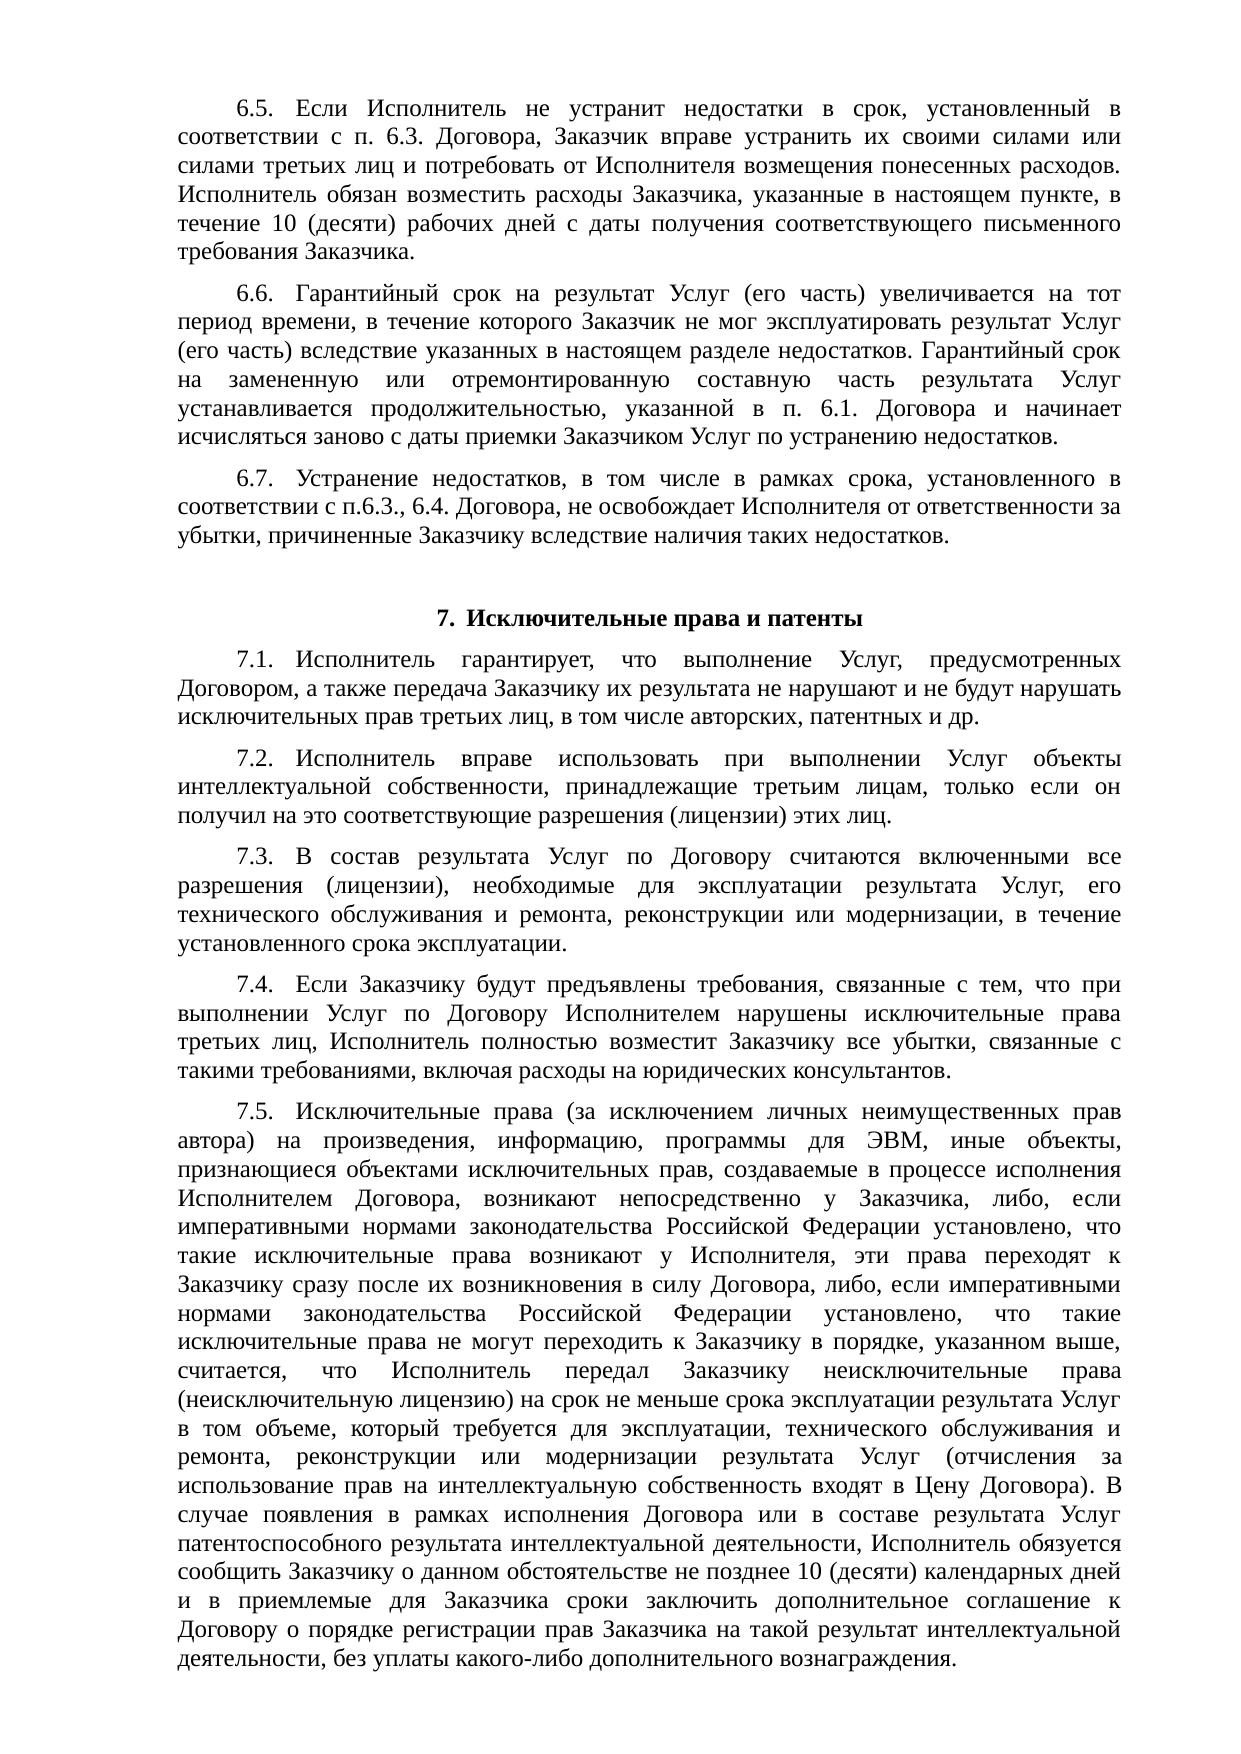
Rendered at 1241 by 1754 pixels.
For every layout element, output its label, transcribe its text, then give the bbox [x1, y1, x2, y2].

list Если Исполнитель не устранит недостатки в срок, установленный в соответствии с п. 6.3. Договора, Заказчик вправе устранить их своими силами или силами третьих лиц и потребовать от Исполнителя возмещения понесенных расходов. Исполнитель обязан возместить расходы Заказчика, указанные в настоящем пункте, в течение 10 (десяти) рабочих дней с даты получения соответствующего письменного требования Заказчика. [177, 93, 1122, 265]
list Гарантийный срок на результат Услуг (его часть) увеличивается на тот период времени, в течение которого Заказчик не мог эксплуатировать результат Услуг (его часть) вследствие указанных в настоящем разделе недостатков. Гарантийный срок на замененную или отремонтированную составную часть результата Услуг устанавливается продолжительностью, указанной в п. 6.1. Договора и начинает исчисляться заново с даты приемки Заказчиком Услуг по устранению недостатков. [177, 278, 1122, 450]
list Исполнитель гарантирует, что выполнение Услуг, предусмотренных Договором, а также передача Заказчику их результата не нарушают и не будут нарушать исключительных прав третьих лиц, в том числе авторских, патентных и др. [177, 644, 1122, 730]
list Если Заказчику будут предъявлены требования, связанные с тем, что при выполнении Услуг по Договору Исполнителем нарушены исключительные права третьих лиц, Исполнитель полностью возместит Заказчику все убытки, связанные с такими требованиями, включая расходы на юридических консультантов. [177, 969, 1122, 1084]
list В состав результата Услуг по Договору считаются включенными все разрешения (лицензии), необходимые для эксплуатации результата Услуг, его технического обслуживания и ремонта, реконструкции или модернизации, в течение установленного срока эксплуатации. [177, 841, 1122, 956]
list Устранение недостатков, в том числе в рамках срока, установленного в соответствии с п.6.3., 6.4. Договора, не освобождает Исполнителя от ответственности за убытки, причиненные Заказчику вследствие наличия таких недостатков. [177, 463, 1122, 549]
list Исполнитель вправе использовать при выполнении Услуг объекты интеллектуальной собственности, принадлежащие третьим лицам, только если он получил на это соответствующие разрешения (лицензии) этих лиц. [177, 743, 1122, 829]
list Исключительные права и патенты [177, 603, 1122, 631]
list Исключительные права (за исключением личных неимущественных прав автора) на произведения, информацию, программы для ЭВМ, иные объекты, признающиеся объектами исключительных прав, создаваемые в процессе исполнения Исполнителем Договора, возникают непосредственно у Заказчика, либо, если императивными нормами законодательства Российской Федерации установлено, что такие исключительные права возникают у Исполнителя, эти права переходят к Заказчику сразу после их возникновения в силу Договора, либо, если императивными нормами законодательства Российской Федерации установлено, что такие исключительные права не могут переходить к Заказчику в порядке, указанном выше, считается, что Исполнитель передал Заказчику неисключительные права (неисключительную лицензию) на срок не меньше срока эксплуатации результата Услуг в том объеме, который требуется для эксплуатации, технического обслуживания и ремонта, реконструкции или модернизации результата Услуг (отчисления за использование прав на интеллектуальную собственность входят в Цену Договора). В случае появления в рамках исполнения Договора или в составе результата Услуг патентоспособного результата интеллектуальной деятельности, Исполнитель обязуется сообщить Заказчику о данном обстоятельстве не позднее 10 (десяти) календарных дней и в приемлемые для Заказчика сроки заключить дополнительное соглашение к Договору о порядке регистрации прав Заказчика на такой результат интеллектуальной деятельности, без уплаты какого-либо дополнительного вознаграждения. [177, 1096, 1122, 1671]
